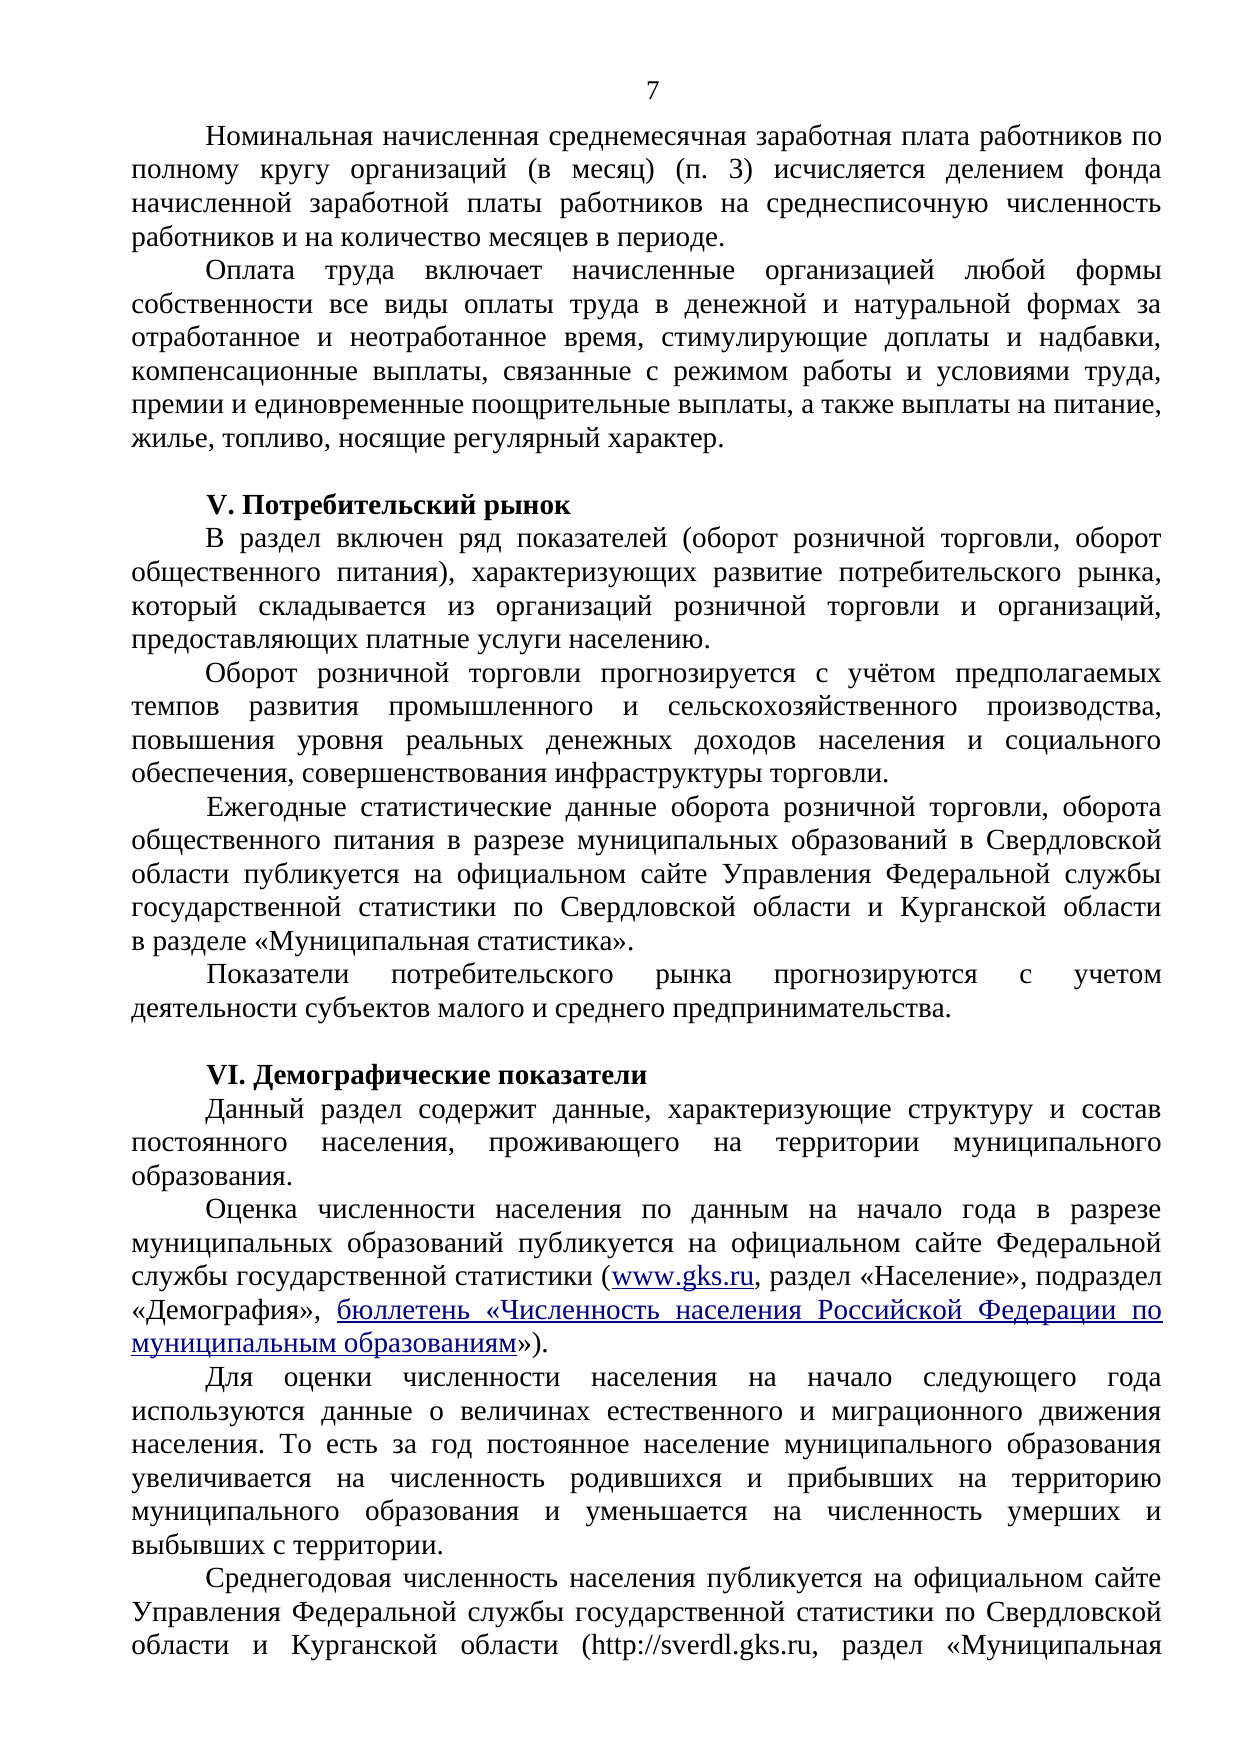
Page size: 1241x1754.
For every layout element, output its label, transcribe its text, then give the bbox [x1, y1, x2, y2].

text VI. Демографические показатели [131, 1057, 1162, 1091]
text Оплата труда включает начисленные организацией любой формы собственности все виды оплаты труда в денежной и натуральной формах за отработанное и неотработанное время, стимулирующие доплаты и надбавки, компенсационные выплаты, связанные с режимом работы и условиями труда, премии и единовременные поощрительные выплаты, а также выплаты на питание, жилье, топливо, носящие регулярный характер. [131, 252, 1162, 453]
text Оборот розничной торговли прогнозируется с учётом предполагаемых темпов развития промышленного и сельскохозяйственного производства, повышения уровня реальных денежных доходов населения и социального обеспечения, совершенствования инфраструктуры торговли. [131, 655, 1162, 789]
text Данный раздел содержит данные, характеризующие структуру и состав постоянного населения, проживающего на территории муниципального образования. [131, 1091, 1162, 1191]
text Среднегодовая численность населения публикуется на официальном сайте Управления Федеральной службы государственной статистики по Свердловской области и Курганской области (http://sverdl.gks.ru, раздел «Муниципальная [131, 1560, 1162, 1661]
text V. Потребительский рынок [131, 487, 1162, 521]
text Номинальная начисленная среднемесячная заработная плата работников по полному кругу организаций (в месяц) (п. 3) исчисляется делением фонда начисленной заработной платы работников на среднесписочную численность работников и на количество месяцев в периоде. [131, 118, 1162, 252]
text Оценка численности населения по данным на начало года в разрезе муниципальных образований публикуется на официальном сайте Федеральной службы государственной статистики (www.gks.ru, раздел «Население», подраздел «Демография», бюллетень «Численность населения Российской Федерации по муниципальным образованиям»). [131, 1191, 1162, 1359]
text Ежегодные статистические данные оборота розничной торговли, оборота общественного питания в разрезе муниципальных образований в Свердловской области публикуется на официальном сайте Управления Федеральной службы государственной статистики по Свердловской области и Курганской области в разделе «Муниципальная статистика». [131, 789, 1162, 957]
text Для оценки численности населения на начало следующего года используются данные о величинах естественного и миграционного движения населения. То есть за год постоянное население муниципального образования увеличивается на численность родившихся и прибывших на территорию муниципального образования и уменьшается на численность умерших и выбывших с территории. [131, 1359, 1162, 1560]
text В раздел включен ряд показателей (оборот розничной торговли, оборот общественного питания), характеризующих развитие потребительского рынка, который складывается из организаций розничной торговли и организаций, предоставляющих платные услуги населению. [131, 521, 1162, 655]
text Показатели потребительского рынка прогнозируются с учетом деятельности субъектов малого и среднего предпринимательства. [131, 957, 1162, 1024]
